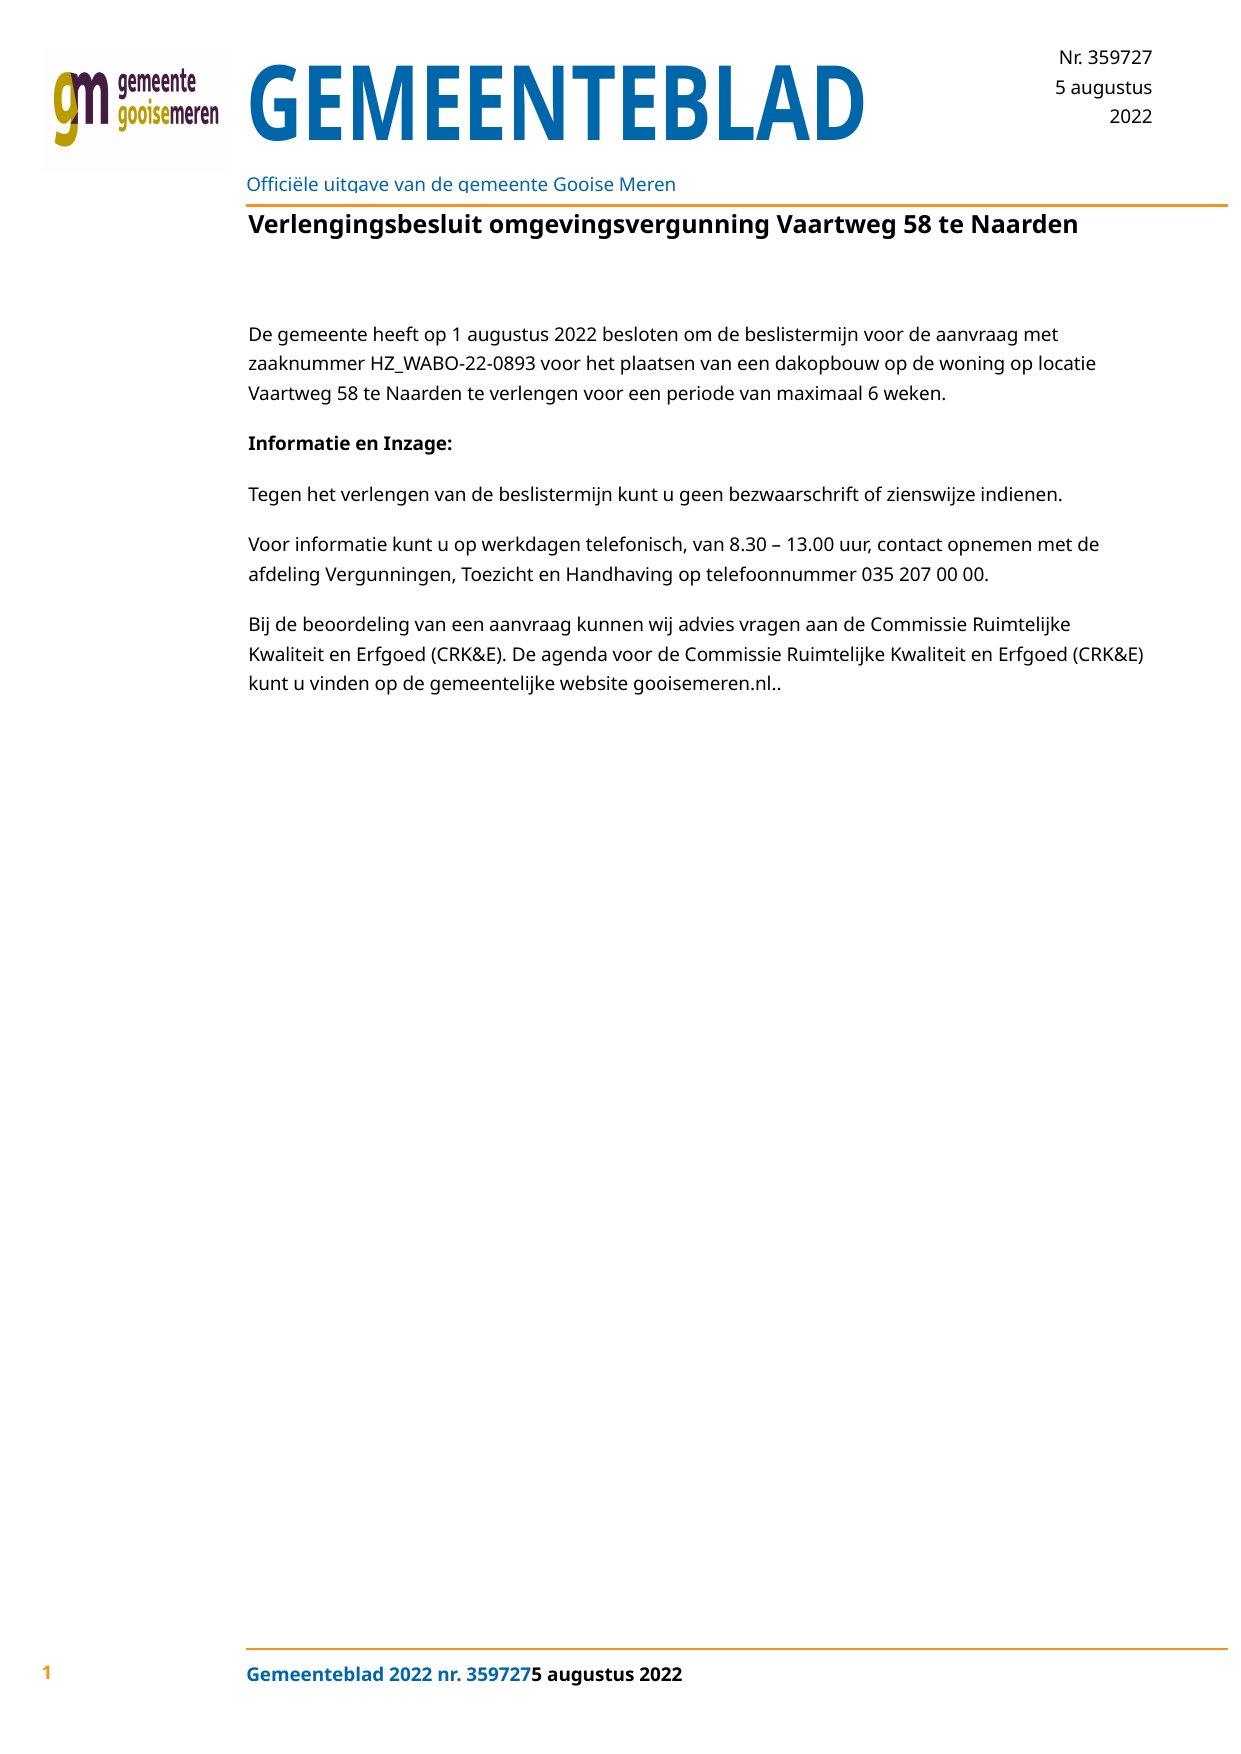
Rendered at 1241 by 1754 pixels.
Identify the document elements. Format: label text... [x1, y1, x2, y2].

text Voor informatie kunt u op werkdagen telefonisch, van 8.30 – 13.00 uur, contact opnemen met de afdeling Vergunningen, Toezicht en Handhaving op telefoonnummer 035 207 00 00. [248, 531, 1152, 586]
picture [41, 47, 231, 172]
text Bij de beoordeling van een aanvraag kunnen wij advies vragen aan de Commissie Ruimtelijke Kwaliteit en Erfgoed (CRK&E). De agenda voor de Commissie Ruimtelijke Kwaliteit en Erfgoed (CRK&E) kunt u vinden op de gemeentelijke website gooisemeren.nl.. [248, 611, 1152, 696]
text Tegen het verlengen van de beslistermijn kunt u geen bezwaarschrift of zienswijze indienen. [248, 481, 1152, 506]
text Informatie en Inzage: [248, 430, 1152, 456]
text De gemeente heeft op 1 augustus 2022 besloten om de beslistermijn voor de aanvraag met zaaknummer HZ_WABO-22-0893 voor het plaatsen van een dakopbouw op de woning op locatie Vaartweg 58 te Naarden te verlengen voor een periode van maximaal 6 weken. [248, 321, 1152, 406]
text Verlengingsbesluit omgevingsvergunning Vaartweg 58 te Naarden [248, 207, 1152, 241]
